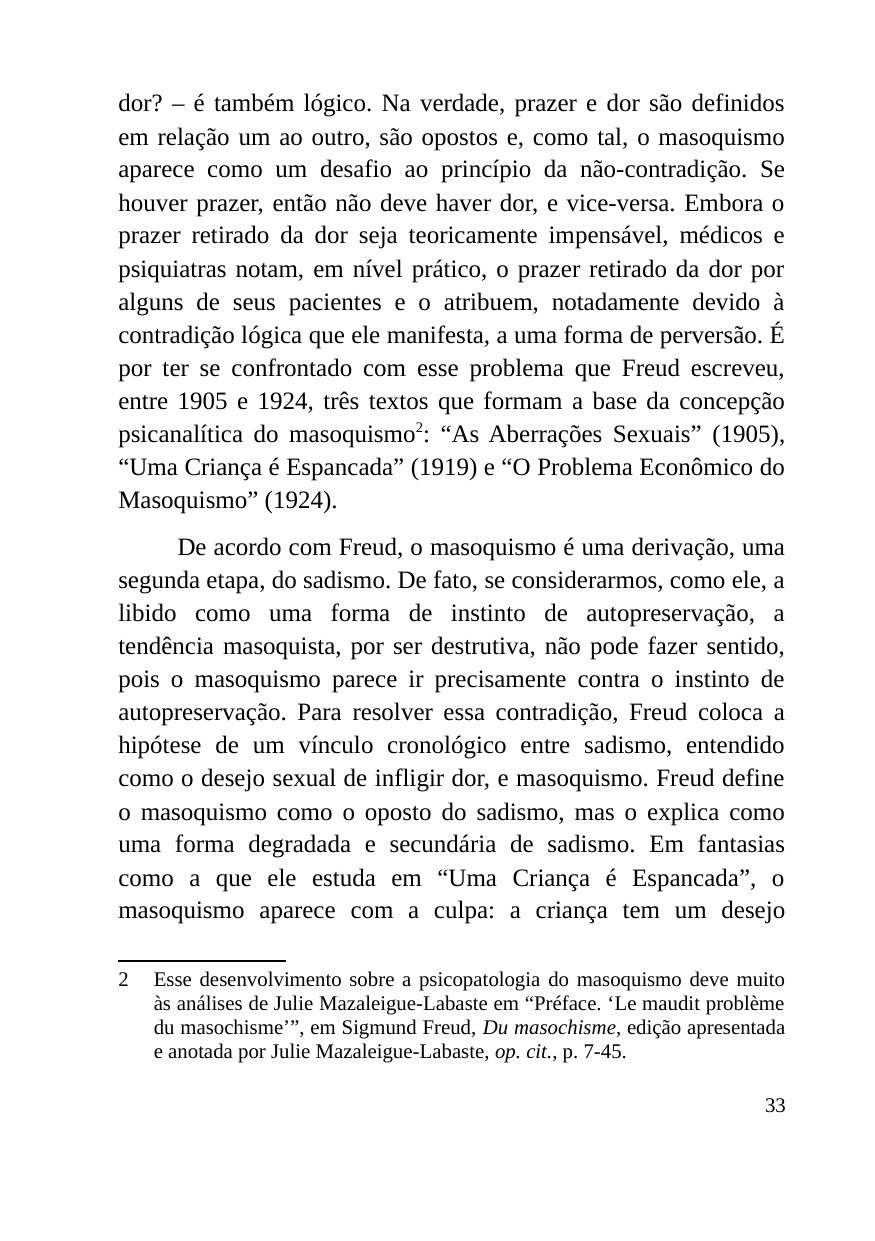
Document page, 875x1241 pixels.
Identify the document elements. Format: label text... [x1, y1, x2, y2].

text dor? – é também lógico. Na verdade, prazer e dor são definidos em relação um ao outro, são opostos e, como tal, o masoquismo aparece como um desafio ao princípio da não-contradição. Se houver prazer, então não deve haver dor, e vice-versa. Embora o prazer retirado da dor seja teoricamente impensável, médicos e psiquiatras notam, em nível prático, o prazer retirado da dor por alguns de seus pacientes e o atribuem, notadamente devido à contradição lógica que ele manifesta, a uma forma de perversão. É por ter se confrontado com esse problema que Freud escreveu, entre 1905 e 1924, três textos que formam a base da concepção psicanalítica do masoquismo: “As Aberrações Sexuais” (1905), “Uma Criança é Espancada” (1919) e “O Problema Econômico do Masoquismo” (1924). [118, 88, 786, 513]
text Esse desenvolvimento sobre a psicopatologia do masoquismo deve muito às análises de Julie Mazaleigue-Labaste em “Préface. ‘Le maudit problème du masochisme’”, em Sigmund Freud, Du masochisme, edição apresentada e anotada por Julie Mazaleigue-Labaste, op. cit., p. 7-45. [118, 967, 786, 1063]
text De acordo com Freud, o masoquismo é uma derivação, uma segunda etapa, do sadismo. De fato, se considerarmos, como ele, a libido como uma forma de instinto de autopreservação, a tendência masoquista, por ser destrutiva, não pode fazer sentido, pois o masoquismo parece ir precisamente contra o instinto de autopreservação. Para resolver essa contradição, Freud coloca a hipótese de um vínculo cronológico entre sadismo, entendido como o desejo sexual de infligir dor, e masoquismo. Freud define o masoquismo como o oposto do sadismo, mas o explica como uma forma degradada e secundária de sadismo. Em fantasias como a que ele estuda em “Uma Criança é Espancada”, o masoquismo aparece com a culpa: a criança tem um desejo [118, 532, 786, 924]
